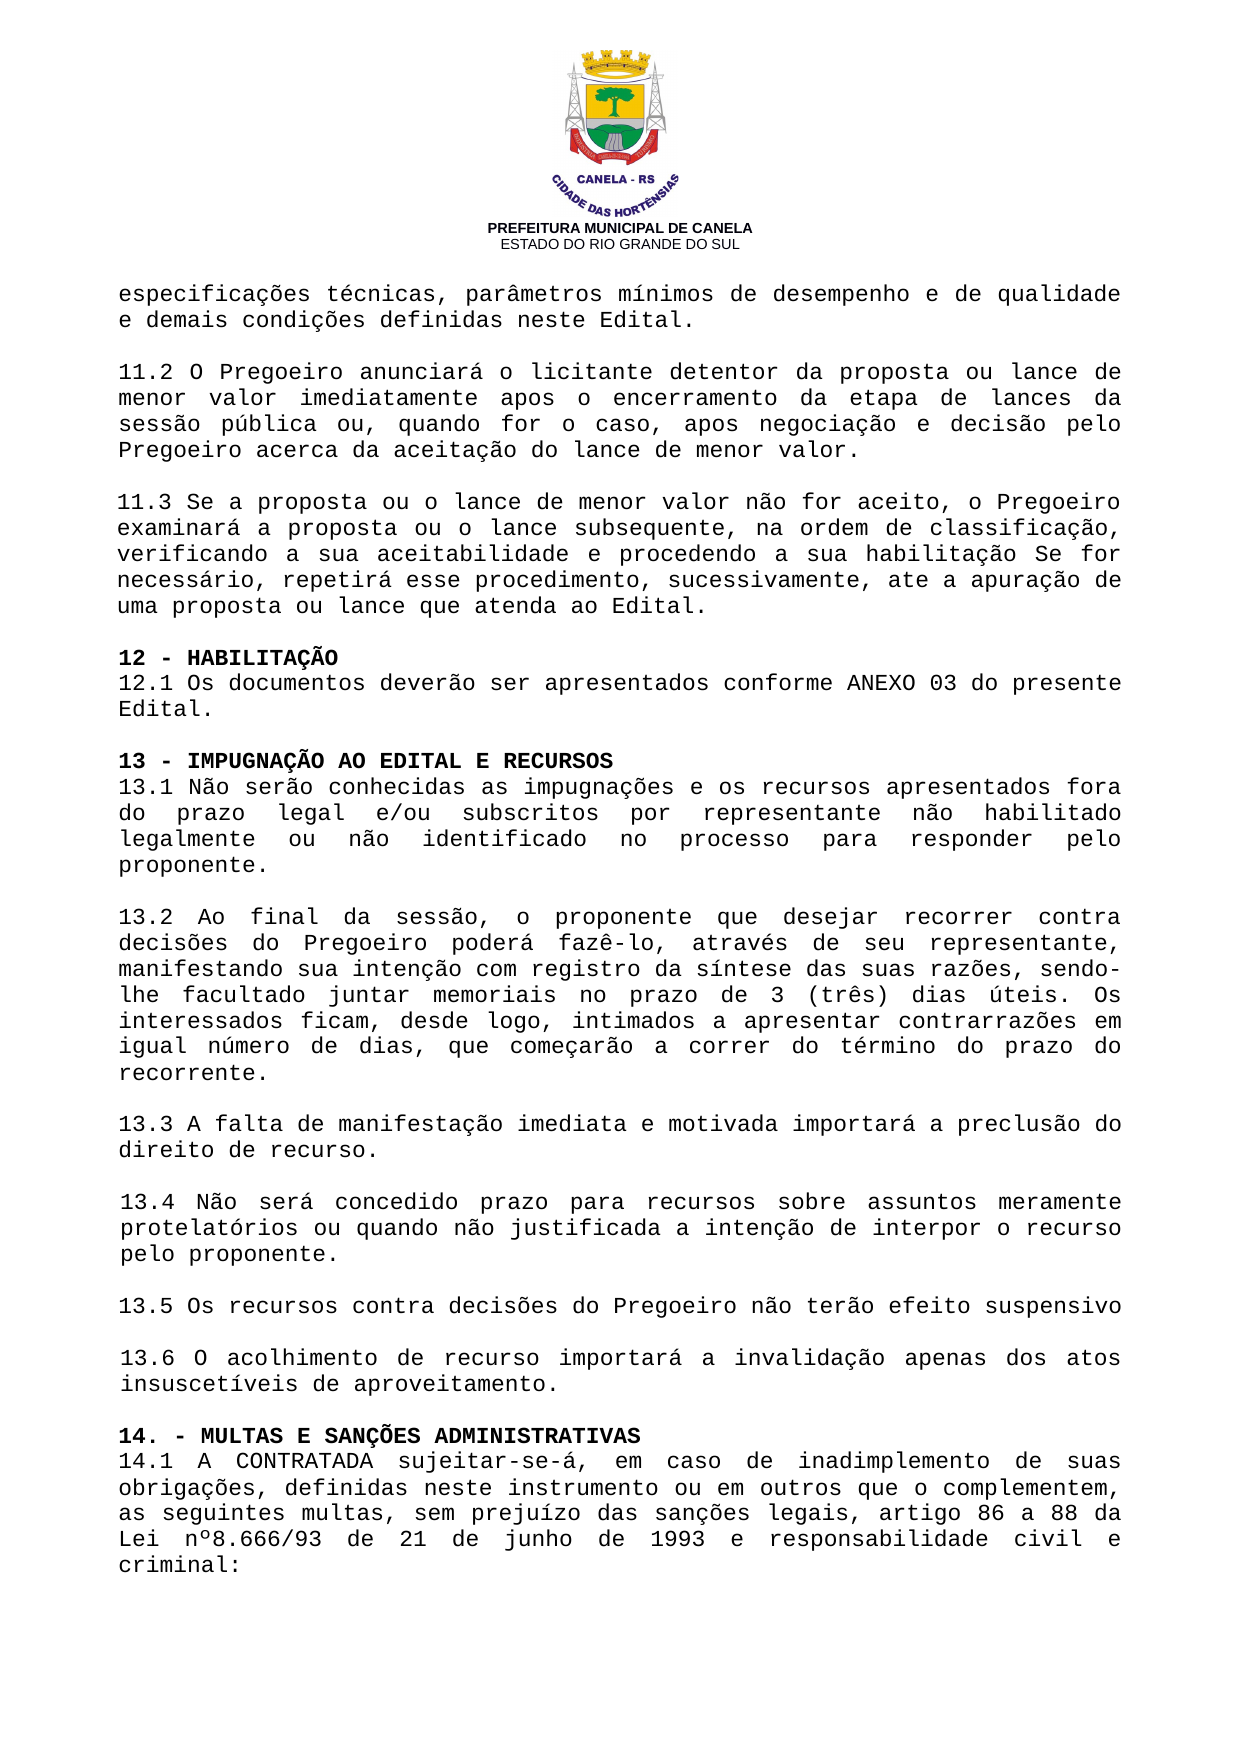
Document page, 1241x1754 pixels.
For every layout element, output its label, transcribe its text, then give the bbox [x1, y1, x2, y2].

text 11.2 O Pregoeiro anunciará o licitante detentor da proposta ou lance de menor valor imediatamente apos o encerramento da etapa de lances da sessão pública ou, quando for o caso, apos negociação e decisão pelo Pregoeiro acerca da aceitação do lance de menor valor. [118, 361, 1122, 464]
text 13.1 Não serão conhecidas as impugnações e os recursos apresentados fora do prazo legal e/ou subscritos por representante não habilitado legalmente ou não identificado no processo para responder pelo proponente. [118, 776, 1122, 879]
text 13 - IMPUGNAÇÃO AO EDITAL E RECURSOS [118, 749, 1122, 776]
list 14. - MULTAS E SANÇÕES ADMINISTRATIVAS [118, 1424, 1122, 1450]
list 13.4 Não será concedido prazo para recursos sobre assuntos meramente protelatórios ou quando não justificada a intenção de interpor o recurso pelo proponente. [120, 1191, 1122, 1268]
text 14.1 A CONTRATADA sujeitar-se-á, em caso de inadimplemento de suas obrigações, definidas neste instrumento ou em outros que o complementem, as seguintes multas, sem prejuízo das sanções legais, artigo 86 a 88 da Lei nº8.666/93 de 21 de junho de 1993 e responsabilidade civil e criminal: [118, 1450, 1122, 1579]
text especificações técnicas, parâmetros mínimos de desempenho e de qualidade e demais condições definidas neste Edital. [118, 283, 1122, 334]
list 11.3 Se a proposta ou o lance de menor valor não for aceito, o Pregoeiro examinará a proposta ou o lance subsequente, na ordem de classificação, verificando a sua aceitabilidade e procedendo a sua habilitação Se for necessário, repetirá esse procedimento, sucessivamente, ate a apuração de uma proposta ou lance que atenda ao Edital. [117, 490, 1122, 620]
text 12.1 Os documentos deverão ser apresentados conforme ANEXO 03 do presente Edital. [118, 672, 1122, 724]
text 12 - HABILITAÇÃO [118, 646, 1122, 672]
text 13.3 A falta de manifestação imediata e motivada importará a preclusão do direito de recurso. [118, 1113, 1122, 1164]
text 13.2 Ao final da sessão, o proponente que desejar recorrer contra decisões do Pregoeiro poderá fazê-lo, através de seu representante, manifestando sua intenção com registro da síntese das suas razões, sendo-lhe facultado juntar memoriais no prazo de 3 (três) dias úteis. Os interessados ficam, desde logo, intimados a apresentar contrarrazões em igual número de dias, que começarão a correr do término do prazo do recorrente. [118, 905, 1122, 1087]
list 13.6 O acolhimento de recurso importará a invalidação apenas dos atos insuscetíveis de aproveitamento. [120, 1346, 1122, 1398]
text 13.5 Os recursos contra decisões do Pregoeiro não terão efeito suspensivo [118, 1294, 1122, 1320]
picture [552, 50, 679, 217]
